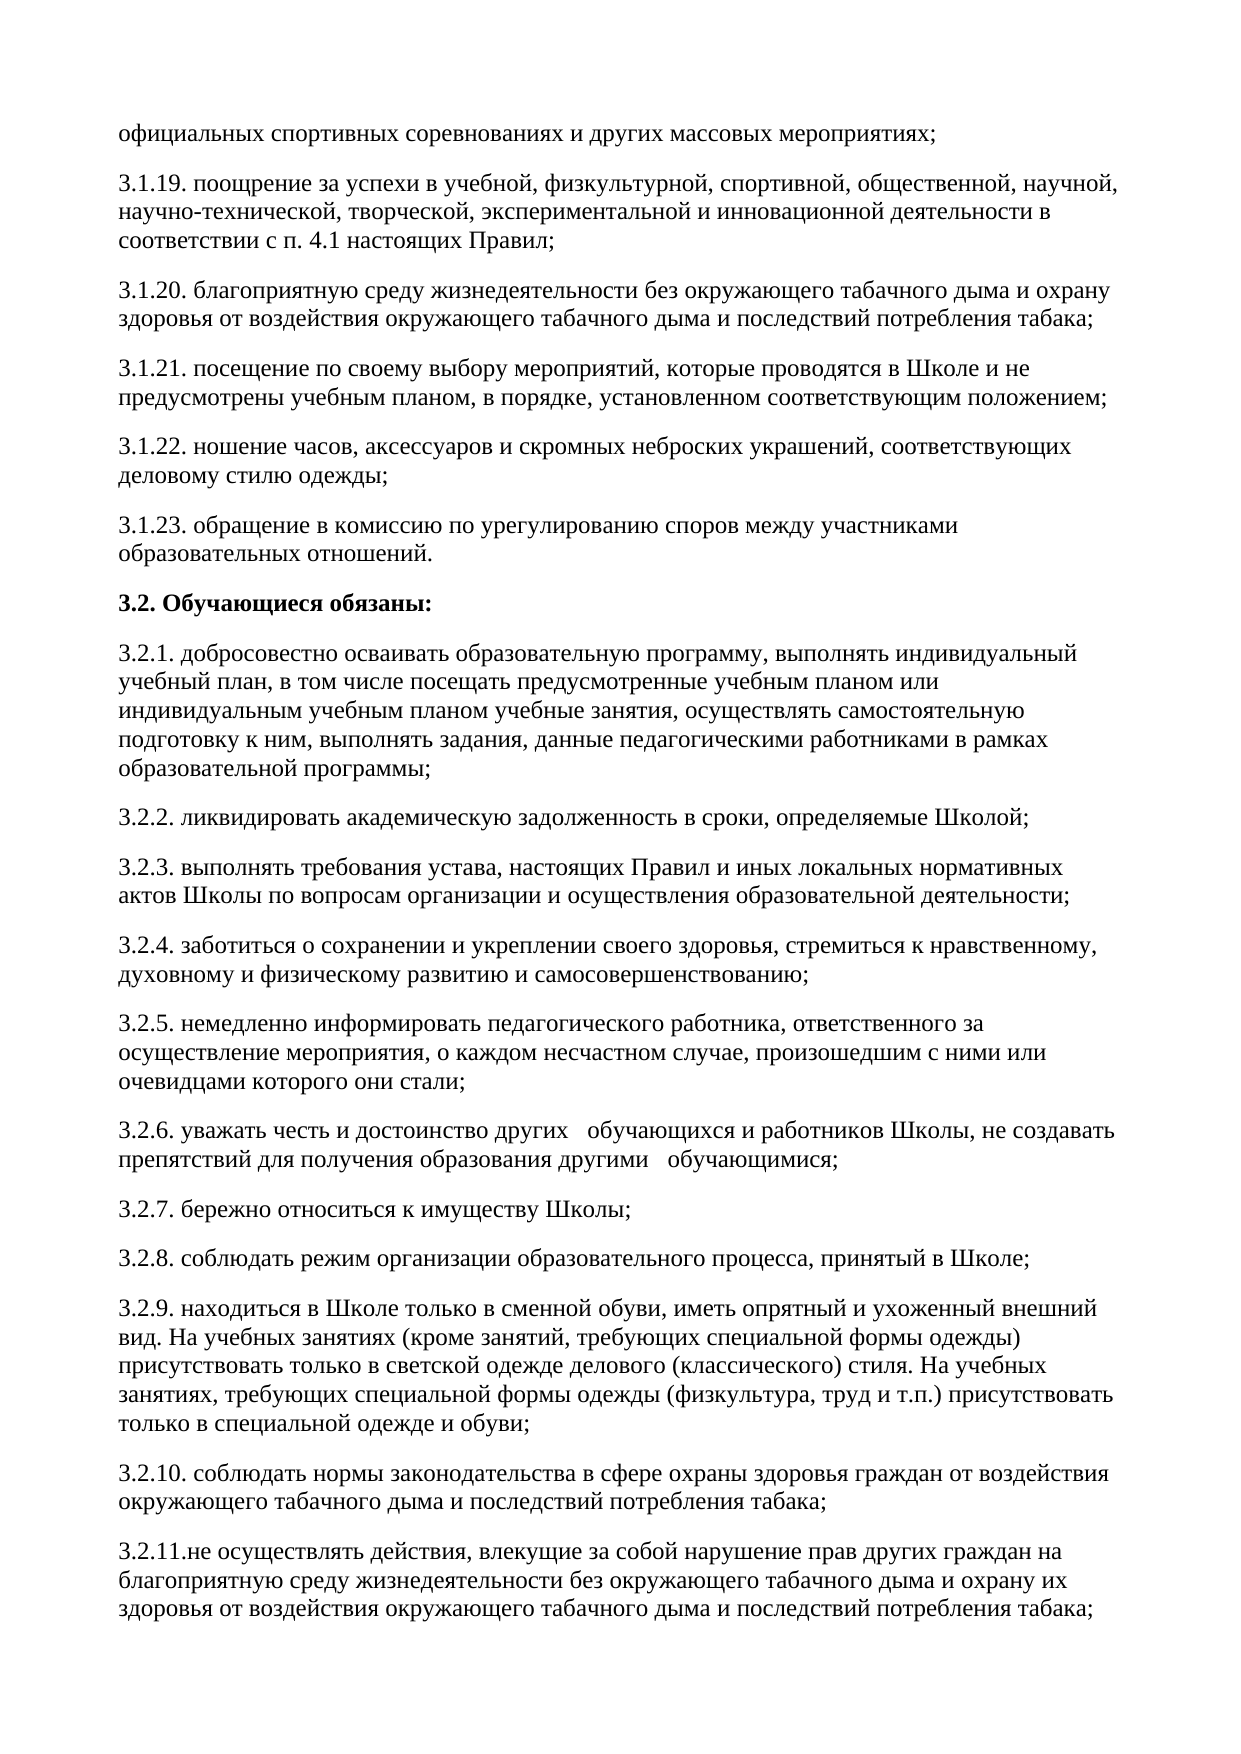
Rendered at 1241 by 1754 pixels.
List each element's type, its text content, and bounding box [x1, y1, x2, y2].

text 3.2.7. бережно относиться к имуществу Школы; [118, 1194, 1122, 1223]
text 3.2.3. выполнять требования устава, настоящих Правил и иных локальных нормативных актов Школы по вопросам организации и осуществления образовательной деятельности; [118, 852, 1122, 909]
text 3.2.1. добросовестно осваивать образовательную программу, выполнять индивидуальный учебный план, в том числе посещать предусмотренные учебным планом или индивидуальным учебным планом учебные занятия, осуществлять самостоятельную подготовку к ним, выполнять задания, данные педагогическими работниками в рамках образовательной программы; [118, 638, 1122, 781]
text 3.1.23. обращение в комиссию по урегулированию споров между участниками образовательных отношений. [118, 510, 1122, 567]
text 3.2.6. уважать честь и достоинство других обучающихся и работников Школы, не создавать препятствий для получения образования другими обучающимися; [118, 1116, 1122, 1173]
text 3.1.21. посещение по своему выбору мероприятий, которые проводятся в Школе и не предусмотрены учебным планом, в порядке, установленном соответствующим положением; [118, 353, 1122, 411]
text 3.1.19. поощрение за успехи в учебной, физкультурной, спортивной, общественной, научной, научно-технической, творческой, экспериментальной и инновационной деятельности в соответствии с п. 4.1 настоящих Правил; [118, 168, 1122, 254]
text 3.1.20. благоприятную среду жизнедеятельности без окружающего табачного дыма и охрану здоровья от воздействия окружающего табачного дыма и последствий потребления табака; [118, 275, 1122, 332]
text 3.2.8. соблюдать режим организации образовательного процесса, принятый в Школе; [118, 1243, 1122, 1272]
text 3.2.2. ликвидировать академическую задолженность в сроки, определяемые Школой; [118, 802, 1122, 831]
text 3.2. Обучающиеся обязаны: [118, 588, 1122, 617]
text официальных спортивных соревнованиях и других массовых мероприятиях; [118, 118, 1122, 147]
text 3.2.11.не осуществлять действия, влекущие за собой нарушение прав других граждан на благоприятную среду жизнедеятельности без окружающего табачного дыма и охрану их здоровья от воздействия окружающего табачного дыма и последствий потребления табака; [118, 1536, 1122, 1622]
text 3.2.4. заботиться о сохранении и укреплении своего здоровья, стремиться к нравственному, духовному и физическому развитию и самосовершенствованию; [118, 930, 1122, 988]
text 3.2.10. соблюдать нормы законодательства в сфере охраны здоровья граждан от воздействия окружающего табачного дыма и последствий потребления табака; [118, 1458, 1122, 1515]
text 3.2.5. немедленно информировать педагогического работника, ответственного за осуществление мероприятия, о каждом несчастном случае, произошедшим с ними или очевидцами которого они стали; [118, 1008, 1122, 1095]
text 3.2.9. находиться в Школе только в сменной обуви, иметь опрятный и ухоженный внешний вид. На учебных занятиях (кроме занятий, требующих специальной формы одежды) присутствовать только в светской одежде делового (классического) стиля. На учебных занятиях, требующих специальной формы одежды (физкультура, труд и т.п.) присутствовать только в специальной одежде и обуви; [118, 1293, 1122, 1437]
text 3.1.22. ношение часов, аксессуаров и скромных неброских украшений, соответствующих деловому стилю одежды; [118, 431, 1122, 489]
